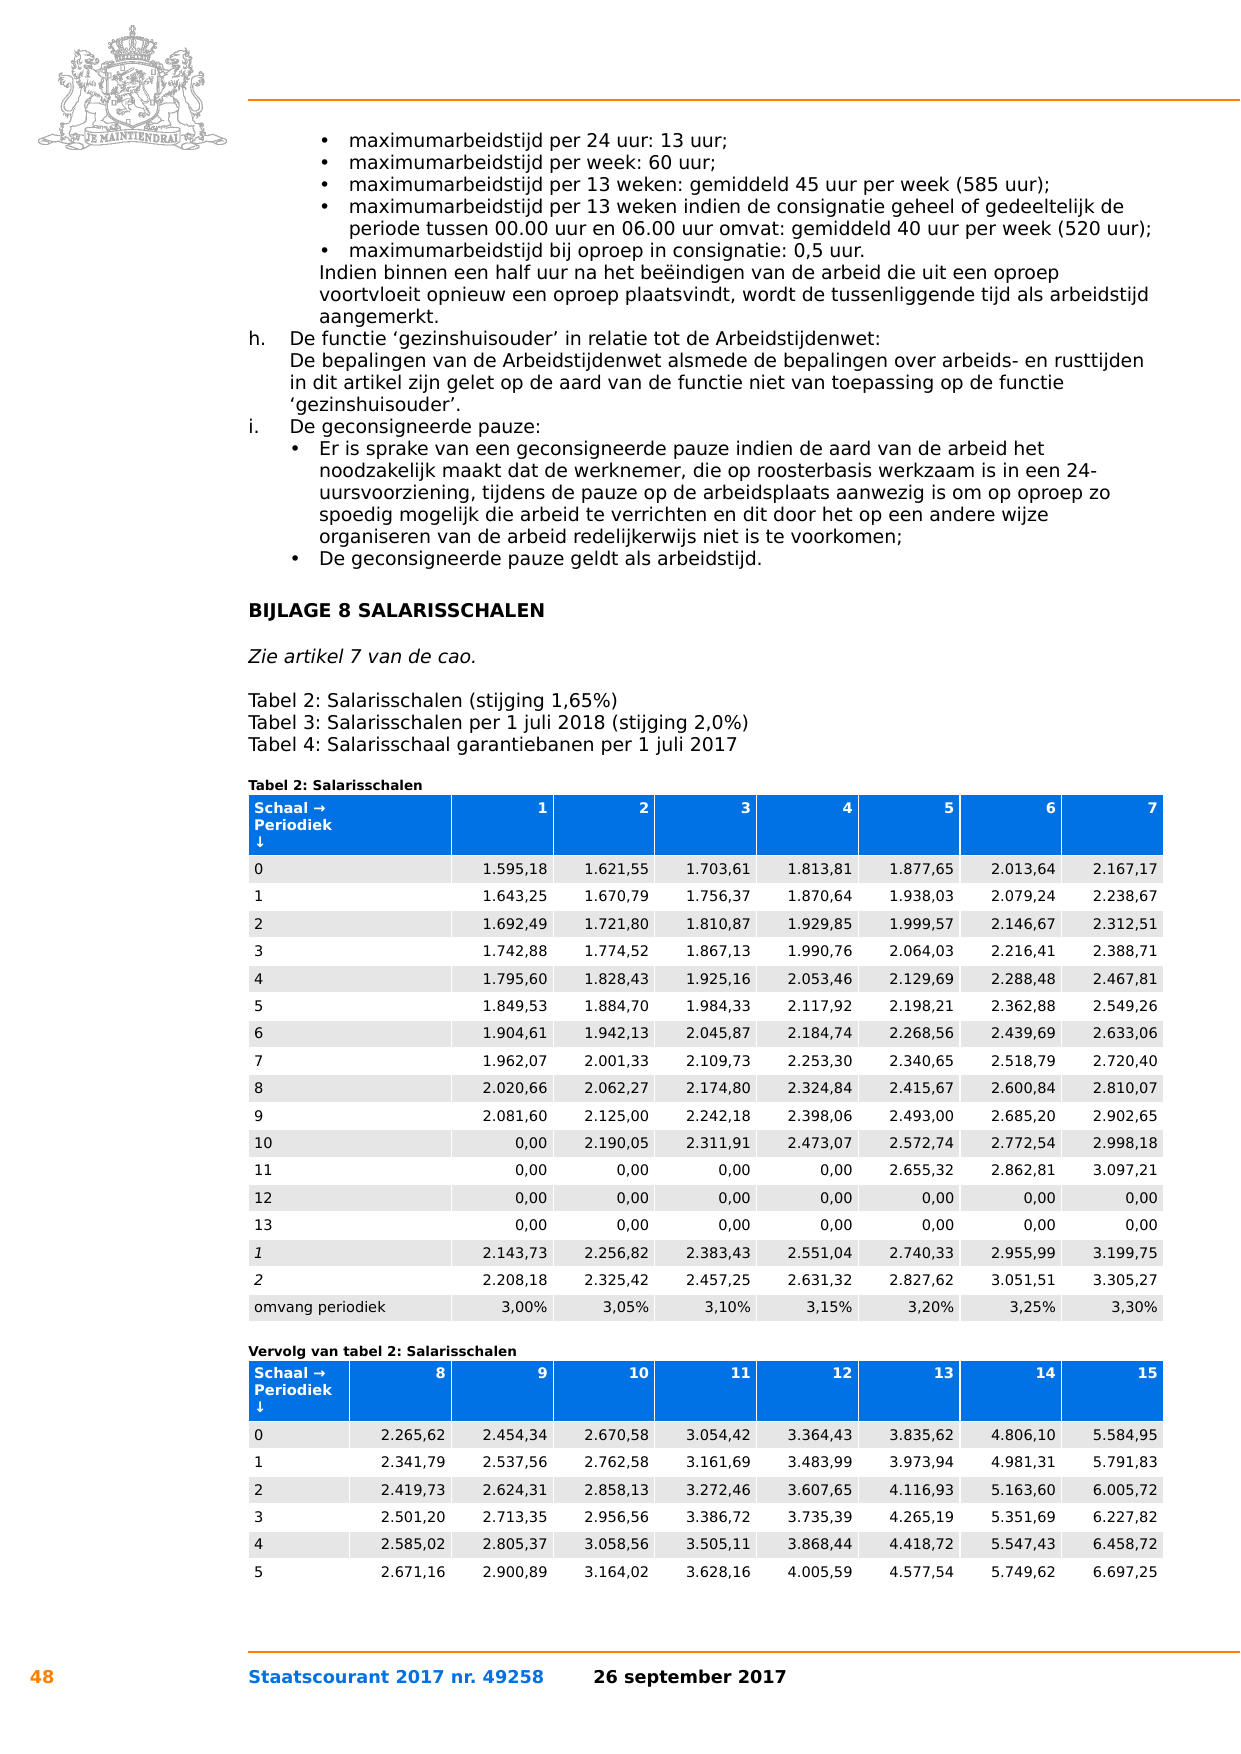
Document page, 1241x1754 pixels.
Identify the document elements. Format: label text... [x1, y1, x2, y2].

table_cell 1.643,25 [452, 884, 553, 910]
table_cell 3.058,56 [554, 1532, 654, 1558]
table_cell 2.419,73 [350, 1477, 451, 1503]
table_cell 0,00 [452, 1213, 553, 1239]
table_cell 1.870,64 [757, 884, 858, 910]
table_cell 2.238,67 [1062, 884, 1163, 910]
table_cell 2.467,81 [1062, 966, 1163, 992]
table_cell 0,00 [655, 1158, 756, 1184]
table_cell 2.312,51 [1062, 911, 1163, 937]
table_cell 2.064,03 [859, 939, 959, 965]
table_cell 0,00 [554, 1185, 654, 1211]
table_cell 0,00 [961, 1185, 1061, 1211]
table_cell 0,00 [452, 1130, 553, 1157]
table_cell 2.457,25 [655, 1267, 756, 1293]
table_cell 3,15% [757, 1295, 858, 1321]
table_cell 2.518,79 [961, 1048, 1061, 1074]
table_cell 2.624,31 [452, 1477, 553, 1503]
table_cell 2.216,41 [961, 939, 1061, 965]
table_cell 3.735,39 [757, 1504, 858, 1531]
table_cell 3.483,99 [757, 1449, 858, 1476]
table_cell 2.670,58 [554, 1422, 654, 1448]
table_cell 3,00% [452, 1295, 553, 1321]
table_cell 3 [655, 795, 756, 855]
table_cell 3.505,11 [655, 1532, 756, 1558]
table_cell 5 [249, 1559, 349, 1585]
table_cell 2.265,62 [350, 1422, 451, 1448]
table_cell 2.501,20 [350, 1504, 451, 1531]
table_cell 2.713,35 [452, 1504, 553, 1531]
table_cell 2.762,58 [554, 1449, 654, 1476]
table_cell 8 [249, 1075, 451, 1102]
text • De geconsigneerde pauze geldt als arbeidstijd. [289, 547, 1163, 569]
table_cell 4.418,72 [859, 1532, 959, 1558]
table_cell 1.703,61 [655, 856, 756, 883]
table_cell 5.547,43 [961, 1532, 1061, 1558]
table_cell 5.351,69 [961, 1504, 1061, 1531]
table_cell 0,00 [1062, 1185, 1163, 1211]
table_cell 2.383,43 [655, 1240, 756, 1266]
table_cell 6.227,82 [1062, 1504, 1163, 1531]
table_cell 4 [757, 795, 858, 855]
table_cell 1.813,81 [757, 856, 858, 883]
table_cell 6 [249, 1021, 451, 1047]
table_cell 0,00 [757, 1185, 858, 1211]
table_cell 1.942,13 [554, 1021, 654, 1047]
table_cell 3.161,69 [655, 1449, 756, 1476]
table_cell 1.925,16 [655, 966, 756, 992]
table_cell 0,00 [859, 1185, 959, 1211]
table_cell 2 [249, 1267, 451, 1293]
table_cell 5.163,60 [961, 1477, 1061, 1503]
table_cell 2.081,60 [452, 1103, 553, 1129]
table_cell 2.805,37 [452, 1532, 553, 1558]
table_cell 2.198,21 [859, 993, 959, 1019]
table_cell 0 [249, 1422, 349, 1448]
table_cell 2.454,34 [452, 1422, 553, 1448]
table_cell 1.756,37 [655, 884, 756, 910]
table_cell 2 [554, 795, 654, 855]
table_cell 2.720,40 [1062, 1048, 1163, 1074]
table_cell 3.097,21 [1062, 1158, 1163, 1184]
table_cell 3.164,02 [554, 1559, 654, 1585]
text • maximumarbeidstijd per 24 uur: 13 uur; [319, 130, 1163, 152]
table_cell 2.955,99 [961, 1240, 1061, 1266]
table_cell 2.109,73 [655, 1048, 756, 1074]
text Indien binnen een half uur na het beëindigen van de arbeid die uit een oproep voortvloeit opnieuw een oproep plaatsvindt, wordt de tussenliggende tijd als arbeidstijd aangemerkt. [319, 262, 1163, 328]
table_cell 1 [249, 1449, 349, 1476]
table_cell 6 [961, 795, 1061, 855]
table_cell 2.900,89 [452, 1559, 553, 1585]
table_cell 9 [452, 1361, 553, 1421]
table_cell 4.005,59 [757, 1559, 858, 1585]
text Tabel 4: Salarisschaal garantiebanen per 1 juli 2017 [248, 734, 1163, 756]
table_cell 2.858,13 [554, 1477, 654, 1503]
table_cell 0,00 [655, 1185, 756, 1211]
table_cell 2.902,65 [1062, 1103, 1163, 1129]
table_cell 1.938,03 [859, 884, 959, 910]
table_cell 4 [249, 966, 451, 992]
table_cell 12 [249, 1185, 451, 1211]
table_cell 6.005,72 [1062, 1477, 1163, 1503]
table_cell 7 [249, 1048, 451, 1074]
table_cell 10 [249, 1130, 451, 1157]
table_cell Schaal → Periodiek ↓ [249, 1361, 349, 1421]
table_cell 2.045,87 [655, 1021, 756, 1047]
table_cell 7 [1062, 795, 1163, 855]
text • maximumarbeidstijd per week: 60 uur; [319, 152, 1163, 174]
table_cell 3.305,27 [1062, 1267, 1163, 1293]
table_cell 1.904,61 [452, 1021, 553, 1047]
table_cell 11 [249, 1158, 451, 1184]
table_cell 1.999,57 [859, 911, 959, 937]
table_cell 2.174,80 [655, 1075, 756, 1102]
picture [38, 25, 227, 150]
table_cell 3.386,72 [655, 1504, 756, 1531]
table_cell 1.984,33 [655, 993, 756, 1019]
table_cell 2.256,82 [554, 1240, 654, 1266]
table_cell 0,00 [1062, 1213, 1163, 1239]
table_cell 2.324,84 [757, 1075, 858, 1102]
table_cell 2.053,46 [757, 966, 858, 992]
table_cell 4.577,54 [859, 1559, 959, 1585]
table_cell 2.340,65 [859, 1048, 959, 1074]
table_cell 1.692,49 [452, 911, 553, 937]
table_cell 2.493,00 [859, 1103, 959, 1129]
table_cell 3.054,42 [655, 1422, 756, 1448]
text • maximumarbeidstijd per 13 weken: gemiddeld 45 uur per week (585 uur); [319, 174, 1163, 196]
table_cell 3.628,16 [655, 1559, 756, 1585]
table_cell 2.827,62 [859, 1267, 959, 1293]
table_cell 3,25% [961, 1295, 1061, 1321]
table_cell 2.655,32 [859, 1158, 959, 1184]
table_cell 2.325,42 [554, 1267, 654, 1293]
table_cell 2.167,17 [1062, 856, 1163, 883]
table_header Tabel 2: Salarisschalen [248, 778, 1163, 794]
table_cell 4.806,10 [961, 1422, 1061, 1448]
table_cell 2.020,66 [452, 1075, 553, 1102]
table_cell 2.079,24 [961, 884, 1061, 910]
table_cell 8 [350, 1361, 451, 1421]
table_cell 2.633,06 [1062, 1021, 1163, 1047]
subtitle BIJLAGE 8 SALARISSCHALEN [248, 599, 1163, 621]
table_cell 13 [249, 1213, 451, 1239]
table_cell 4.265,19 [859, 1504, 959, 1531]
table_cell Schaal → Periodiek ↓ [249, 795, 451, 855]
table_cell 1.962,07 [452, 1048, 553, 1074]
table_cell 1.990,76 [757, 939, 858, 965]
table_cell 2.268,56 [859, 1021, 959, 1047]
table_cell 0,00 [554, 1158, 654, 1184]
table_cell 3,30% [1062, 1295, 1163, 1321]
table_header Vervolg van tabel 2: Salarisschalen [248, 1344, 1163, 1359]
table_cell 1.929,85 [757, 911, 858, 937]
table_cell 6.697,25 [1062, 1559, 1163, 1585]
table_cell 3.051,51 [961, 1267, 1061, 1293]
table_cell 2.862,81 [961, 1158, 1061, 1184]
table_cell 1.721,80 [554, 911, 654, 937]
table_cell 3.607,65 [757, 1477, 858, 1503]
table_cell 3.868,44 [757, 1532, 858, 1558]
table_cell 6.458,72 [1062, 1532, 1163, 1558]
table_cell 1.810,87 [655, 911, 756, 937]
table_cell 1.828,43 [554, 966, 654, 992]
table_cell 1.595,18 [452, 856, 553, 883]
table_cell 2.362,88 [961, 993, 1061, 1019]
table_cell 2.242,18 [655, 1103, 756, 1129]
table_cell 13 [859, 1361, 959, 1421]
table_cell 2.772,54 [961, 1130, 1061, 1157]
table_cell 3,20% [859, 1295, 959, 1321]
text • Er is sprake van een geconsigneerde pauze indien de aard van de arbeid het noodzakelijk maakt dat de werknemer, die op roosterbasis werkzaam is in een 24-uursvoorziening, tijdens de pauze op de arbeidsplaats aanwezig is om op oproep zo spoedig mogelijk die arbeid te verrichten en dit door het op een andere wijze organiseren van de arbeid redelijkerwijs niet is te voorkomen; [289, 438, 1163, 547]
table_cell 1.884,70 [554, 993, 654, 1019]
table_cell 2.341,79 [350, 1449, 451, 1476]
table_cell 2.146,67 [961, 911, 1061, 937]
table_cell 2.439,69 [961, 1021, 1061, 1047]
table_cell 2.537,56 [452, 1449, 553, 1476]
table_cell 2.117,92 [757, 993, 858, 1019]
table_cell 2.001,33 [554, 1048, 654, 1074]
table_cell 1.877,65 [859, 856, 959, 883]
table_cell 2.585,02 [350, 1532, 451, 1558]
table_cell omvang periodiek [249, 1295, 451, 1321]
table_cell 1.742,88 [452, 939, 553, 965]
table_cell 2.810,07 [1062, 1075, 1163, 1102]
text • maximumarbeidstijd per 13 weken indien de consignatie geheel of gedeeltelijk de periode tussen 00.00 uur en 06.00 uur omvat: gemiddeld 40 uur per week (520 uur); [319, 196, 1163, 240]
table_cell 0,00 [655, 1213, 756, 1239]
table_cell 0,00 [961, 1213, 1061, 1239]
table_cell 2 [249, 911, 451, 937]
table_cell 2.388,71 [1062, 939, 1163, 965]
table_cell 2.631,32 [757, 1267, 858, 1293]
table_cell 1.867,13 [655, 939, 756, 965]
table_cell 2.549,26 [1062, 993, 1163, 1019]
table_cell 2.062,27 [554, 1075, 654, 1102]
table_cell 1 [249, 1240, 451, 1266]
table_cell 2.013,64 [961, 856, 1061, 883]
table_cell 2.288,48 [961, 966, 1061, 992]
table_cell 5 [859, 795, 959, 855]
text Tabel 3: Salarisschalen per 1 juli 2018 (stijging 2,0%) [248, 712, 1163, 734]
table_cell 2.253,30 [757, 1048, 858, 1074]
table_cell 2.572,74 [859, 1130, 959, 1157]
table_cell 4.116,93 [859, 1477, 959, 1503]
table_cell 2.208,18 [452, 1267, 553, 1293]
table_cell 2.311,91 [655, 1130, 756, 1157]
table_cell 2.600,84 [961, 1075, 1061, 1102]
table_cell 5 [249, 993, 451, 1019]
table_cell 5.584,95 [1062, 1422, 1163, 1448]
table_cell 3.973,94 [859, 1449, 959, 1476]
table_cell 3.835,62 [859, 1422, 959, 1448]
table_cell 2.129,69 [859, 966, 959, 992]
table_cell 3,10% [655, 1295, 756, 1321]
table_cell 0,00 [554, 1213, 654, 1239]
table_cell 0,00 [859, 1213, 959, 1239]
table_cell 2.685,20 [961, 1103, 1061, 1129]
table_cell 1 [249, 884, 451, 910]
table_cell 2.415,67 [859, 1075, 959, 1102]
table_cell 2.143,73 [452, 1240, 553, 1266]
table_cell 2.190,05 [554, 1130, 654, 1157]
text h. De functie ‘gezinshuisouder’ in relatie tot de Arbeidstijdenwet: [248, 328, 1163, 350]
table_cell 1 [452, 795, 553, 855]
table_cell 2.398,06 [757, 1103, 858, 1129]
table_cell 2.956,56 [554, 1504, 654, 1531]
table_cell 2.125,00 [554, 1103, 654, 1129]
table_cell 2 [249, 1477, 349, 1503]
table_cell 4 [249, 1532, 349, 1558]
table_cell 2.998,18 [1062, 1130, 1163, 1157]
table_cell 3 [249, 939, 451, 965]
table_cell 11 [655, 1361, 756, 1421]
table_cell 1.670,79 [554, 884, 654, 910]
text Tabel 2: Salarisschalen (stijging 1,65%) [248, 690, 1163, 712]
table_cell 2.671,16 [350, 1559, 451, 1585]
table_cell 1.849,53 [452, 993, 553, 1019]
table_cell 3.272,46 [655, 1477, 756, 1503]
table_cell 3.199,75 [1062, 1240, 1163, 1266]
table_cell 3.364,43 [757, 1422, 858, 1448]
table_cell 9 [249, 1103, 451, 1129]
table_cell 2.740,33 [859, 1240, 959, 1266]
table_cell 0,00 [757, 1158, 858, 1184]
table_cell 0,00 [452, 1158, 553, 1184]
table_cell 0,00 [452, 1185, 553, 1211]
table_cell 3 [249, 1504, 349, 1531]
table_cell 1.621,55 [554, 856, 654, 883]
table_cell 0,00 [757, 1213, 858, 1239]
table_cell 2.184,74 [757, 1021, 858, 1047]
table_cell 10 [554, 1361, 654, 1421]
table_cell 15 [1062, 1361, 1163, 1421]
table_cell 2.473,07 [757, 1130, 858, 1157]
text De bepalingen van de Arbeidstijdenwet alsmede de bepalingen over arbeids- en rusttijden in dit artikel zijn gelet op de aard van de functie niet van toepassing op de functie ‘gezinshuisouder’. [289, 350, 1163, 416]
table_cell 1.774,52 [554, 939, 654, 965]
table_cell 4.981,31 [961, 1449, 1061, 1476]
table_cell 3,05% [554, 1295, 654, 1321]
text • maximumarbeidstijd bij oproep in consignatie: 0,5 uur. [319, 240, 1163, 262]
table_cell 5.749,62 [961, 1559, 1061, 1585]
table_cell 14 [961, 1361, 1061, 1421]
table_cell 12 [757, 1361, 858, 1421]
table_cell 1.795,60 [452, 966, 553, 992]
table_cell 0 [249, 856, 451, 883]
text i. De geconsigneerde pauze: [248, 416, 1163, 438]
table_cell 2.551,04 [757, 1240, 858, 1266]
table_cell 5.791,83 [1062, 1449, 1163, 1476]
text Zie artikel 7 van de cao. [248, 646, 1163, 668]
